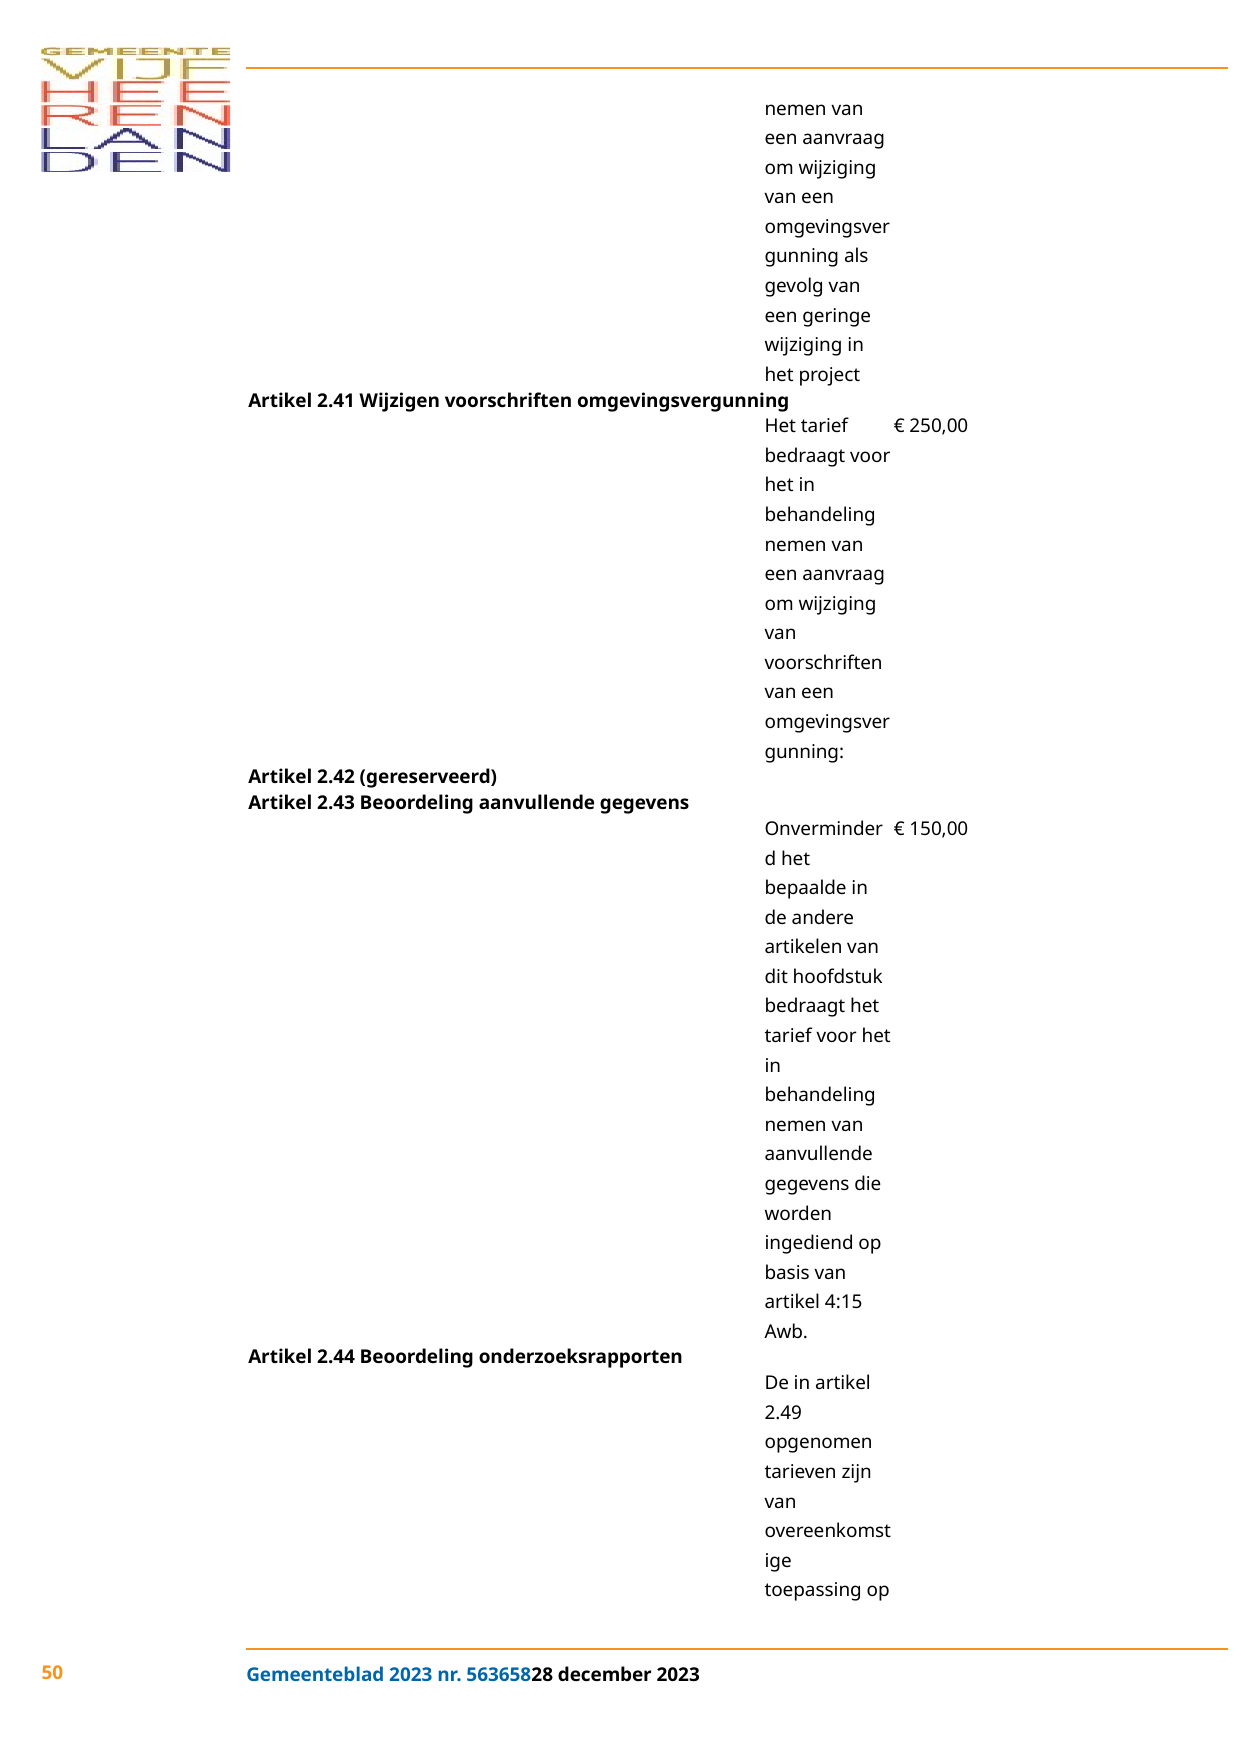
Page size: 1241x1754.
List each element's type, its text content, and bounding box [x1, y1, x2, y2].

table_cell Onverminderd het bepaalde in de andere artikelen van dit hoofdstuk bedraagt het tarief voor het in behandeling nemen van aanvullende gegevens die worden ingediend op basis van artikel 4:15 Awb. [764, 815, 893, 1344]
table_cell [1023, 815, 1152, 1344]
table_cell [248, 95, 764, 387]
table_cell [248, 413, 764, 764]
table_cell Het tarief bedraagt voor het in behandeling nemen van een aanvraag om wijziging van voorschriften van een omgevingsvergunning: [764, 413, 893, 764]
table_cell Artikel 2.41 Wijzigen voorschriften omgevingsvergunning [248, 387, 1152, 412]
table_cell Artikel 2.42 (gereserveerd) [248, 764, 1152, 789]
table_cell [894, 1370, 1022, 1602]
table_cell nemen van een aanvraag om wijziging van een omgevingsvergunning als gevolg van een geringe wijziging in het project [764, 95, 893, 387]
table_cell [894, 95, 1022, 387]
table_cell € 150,00 [894, 815, 1022, 1344]
table_cell Artikel 2.43 Beoordeling aanvullende gegevens [248, 789, 1152, 815]
table_cell [1023, 1370, 1152, 1602]
table_cell [248, 1370, 764, 1602]
table_cell € 250,00 [894, 413, 1022, 764]
table_cell [1023, 95, 1152, 387]
table_cell Artikel 2.44 Beoordeling onderzoeksrapporten [248, 1344, 1152, 1369]
table_cell De in artikel 2.49 opgenomen tarieven zijn van overeenkomstige toepassing op [764, 1370, 893, 1602]
table_cell [248, 815, 764, 1344]
picture [41, 47, 231, 172]
table_cell [1023, 413, 1152, 764]
